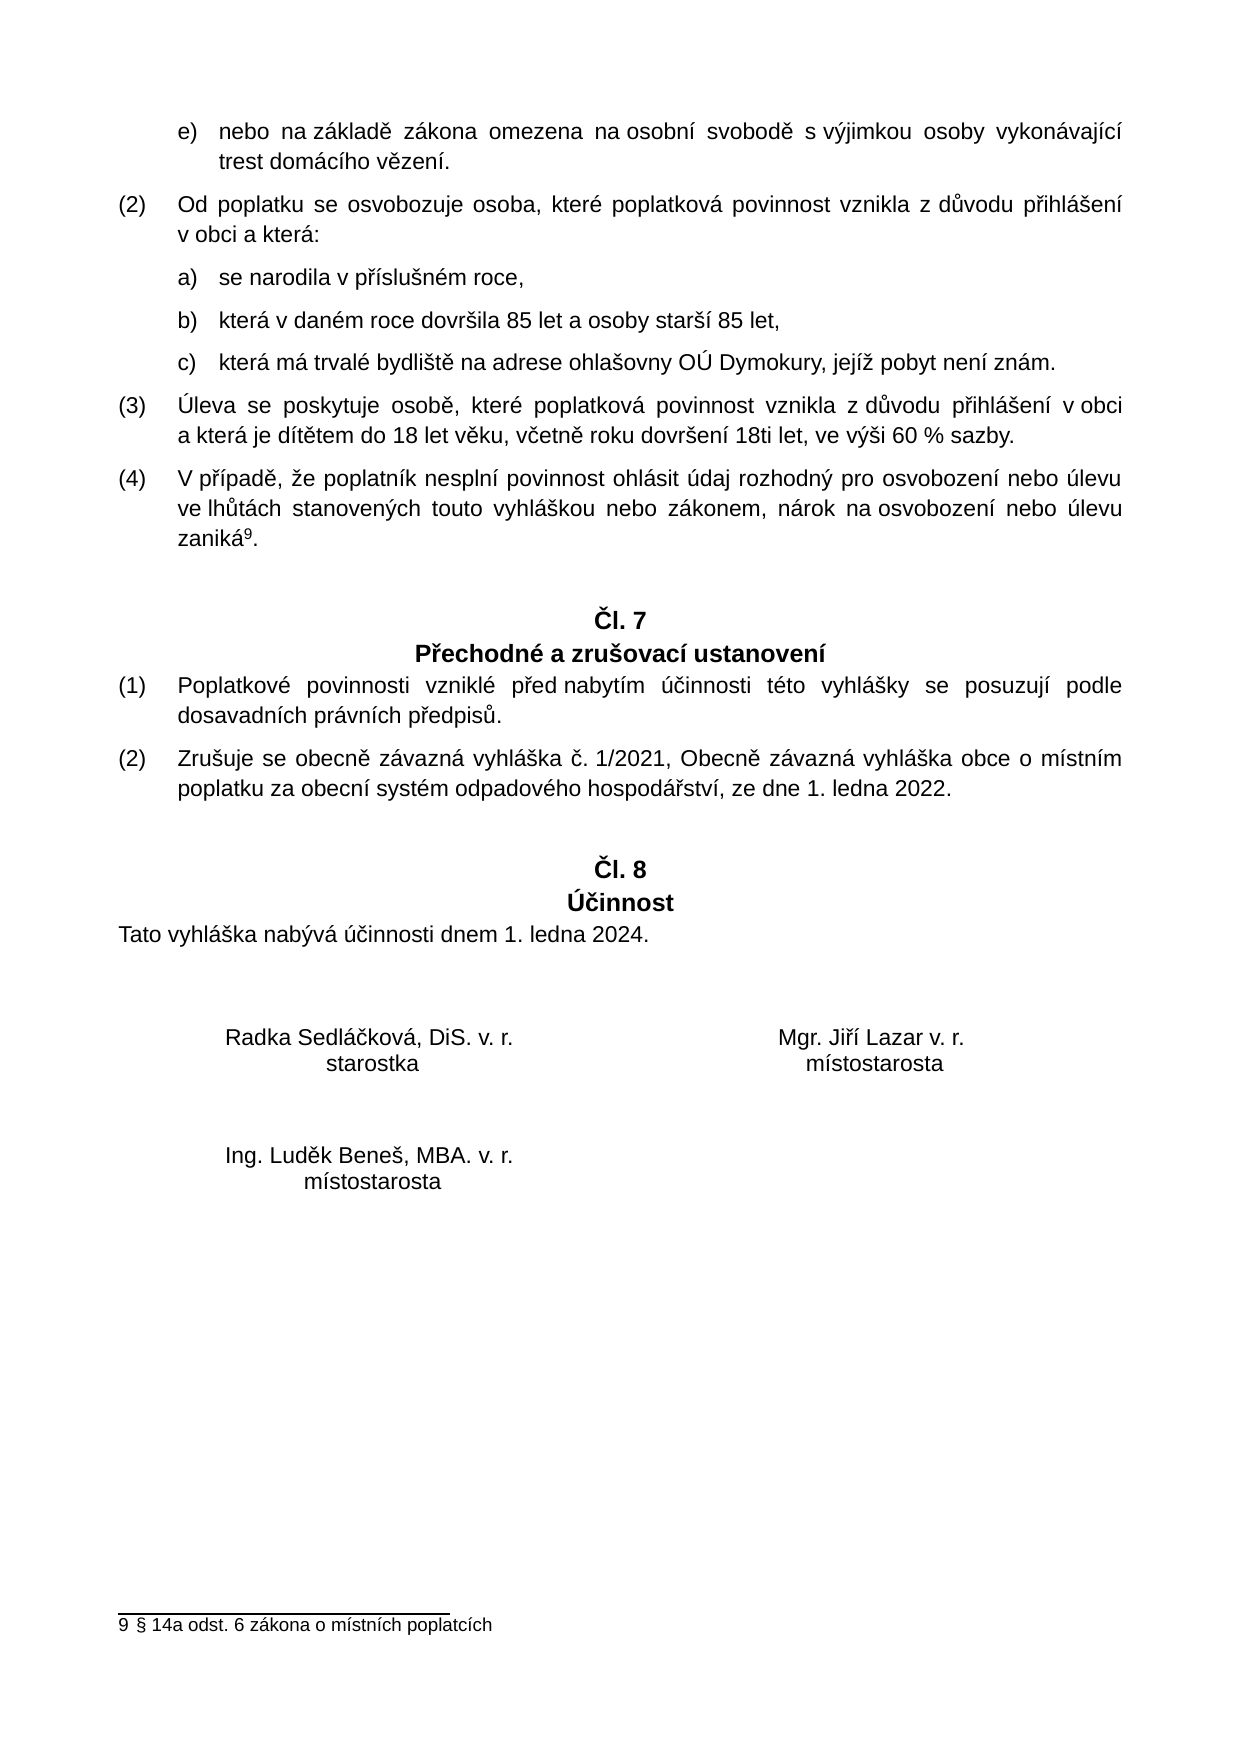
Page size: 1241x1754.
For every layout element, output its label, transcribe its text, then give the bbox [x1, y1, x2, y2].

list § 14a odst. 6 zákona o místních poplatcích [118, 1614, 1122, 1635]
table_cell [620, 1082, 1122, 1200]
subtitle Čl. 8 Účinnost [118, 855, 1122, 917]
text Tato vyhláška nabývá účinnosti dnem 1. ledna 2024. [118, 921, 1122, 947]
list Od poplatku se osvobozuje osoba, které poplatková povinnost vznikla z důvodu přihlášení v obci a která: [118, 191, 1122, 248]
table_header Mgr. Jiří Lazar v. r. místostarosta [620, 964, 1122, 1082]
list Poplatkové povinnosti vzniklé před nabytím účinnosti této vyhlášky se posuzují podle dosavadních právních předpisů. [118, 672, 1122, 728]
list která v daném roce dovršila 85 let a osoby starší 85 let, [177, 307, 1122, 333]
list Úleva se poskytuje osobě, které poplatková povinnost vznikla z důvodu přihlášení v obci a která je dítětem do 18 let věku, včetně roku dovršení 18ti let, ve výši 60 % sazby. [118, 392, 1122, 449]
table_header Radka Sedláčková, DiS. v. r. starostka [118, 964, 620, 1082]
list která má trvalé bydliště na adrese ohlašovny OÚ Dymokury, jejíž pobyt není znám. [177, 349, 1122, 376]
subtitle Čl. 7 Přechodné a zrušovací ustanovení [118, 606, 1122, 667]
list V případě, že poplatník nesplní povinnost ohlásit údaj rozhodný pro osvobození nebo úlevu ve lhůtách stanovených touto vyhláškou nebo zákonem, nárok na osvobození nebo úlevu zaniká. [118, 465, 1122, 552]
list nebo na základě zákona omezena na osobní svobodě s výjimkou osoby vykonávající trest domácího vězení. [177, 118, 1122, 175]
list Zrušuje se obecně závazná vyhláška č. 1/2021, Obecně závazná vyhláška obce o místním poplatku za obecní systém odpadového hospodářství, ze dne 1. ledna 2022. [118, 744, 1122, 801]
table_cell Ing. Luděk Beneš, MBA. v. r. místostarosta [118, 1082, 620, 1200]
list se narodila v příslušném roce, [177, 264, 1122, 290]
